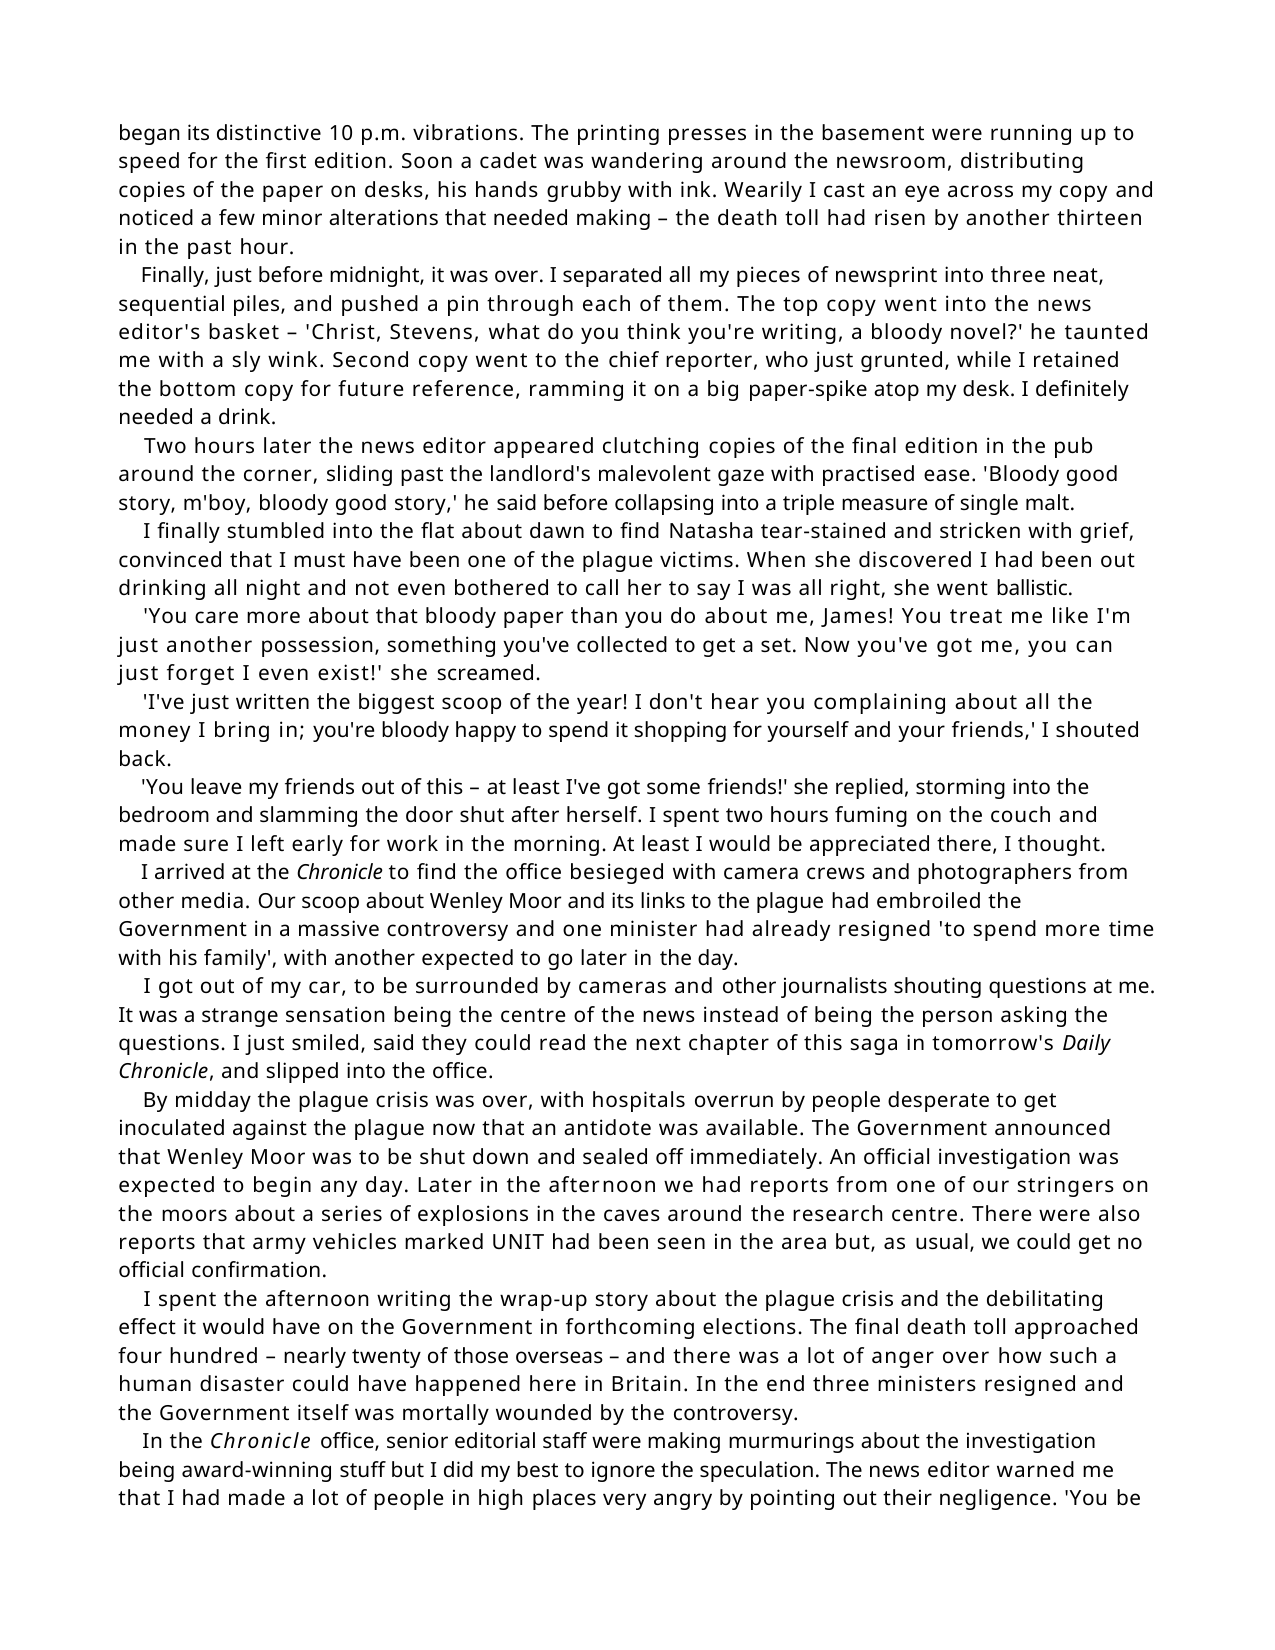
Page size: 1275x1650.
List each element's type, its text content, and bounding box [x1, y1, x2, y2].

text 'You leave my friends out of this – at least I've got some friends!' she replied, storming into the bedroom and slamming the door shut after herself. I spent two hours fuming on the couch and made sure I left early for work in the morning. At least I would be appreciated there, I thought. [118, 772, 1157, 857]
text I arrived at the Chronicle to find the office besieged with camera crews and photographers from other media. Our scoop about Wenley Moor and its links to the plague had embroiled the Government in a massive controversy and one minister had already resigned 'to spend more time with his family', with another expected to go later in the day. [118, 857, 1157, 971]
text 'You care more about that bloody paper than you do about me, James! You treat me like I'm just another possession, something you've collected to get a set. Now you've got me, you can just forget I even exist!' she screamed. [118, 602, 1157, 687]
text began its distinctive 10 p.m. vibrations. The printing presses in the basement were running up to speed for the first edition. Soon a cadet was wandering around the newsroom, distributing copies of the paper on desks, his hands grubby with ink. Wearily I cast an eye across my copy and noticed a few minor alterations that needed making – the death toll had risen by another thirteen in the past hour. [118, 118, 1157, 260]
text By midday the plague crisis was over, with hospitals overrun by people desperate to get inoculated against the plague now that an antidote was available. The Government announced that Wenley Moor was to be shut down and sealed off immediately. An official investigation was expected to begin any day. Later in the afternoon we had reports from one of our stringers on the moors about a series of explosions in the caves around the research centre. There were also reports that army vehicles marked UNIT had been seen in the area but, as usual, we could get no official confirmation. [118, 1085, 1157, 1284]
text 'I've just written the biggest scoop of the year! I don't hear you complaining about all the money I bring in; you're bloody happy to spend it shopping for yourself and your friends,' I shouted back. [118, 687, 1157, 772]
text I finally stumbled into the flat about dawn to find Natasha tear-stained and stricken with grief, convinced that I must have been one of the plague victims. When she discovered I had been out drinking all night and not even bothered to call her to say I was all right, she went ballistic. [118, 516, 1157, 602]
text I spent the afternoon writing the wrap-up story about the plague crisis and the debilitating effect it would have on the Government in forthcoming elections. The final death toll approached four hundred – nearly twenty of those overseas – and there was a lot of anger over how such a human disaster could have happened here in Britain. In the end three ministers resigned and the Government itself was mortally wounded by the controversy. [118, 1284, 1157, 1426]
text I got out of my car, to be surrounded by cameras and other journalists shouting questions at me. It was a strange sensation being the centre of the news instead of being the person asking the questions. I just smiled, said they could read the next chapter of this saga in tomorrow's Daily Chronicle, and slipped into the office. [118, 971, 1157, 1085]
text Finally, just before midnight, it was over. I separated all my pieces of newsprint into three neat, sequential piles, and pushed a pin through each of them. The top copy went into the news editor's basket – 'Christ, Stevens, what do you think you're writing, a bloody novel?' he taunted me with a sly wink. Second copy went to the chief reporter, who just grunted, while I retained the bottom copy for future reference, ramming it on a big paper-spike atop my desk. I definitely needed a drink. [118, 260, 1157, 431]
text In the Chronicle office, senior editorial staff were making murmurings about the investigation being award-winning stuff but I did my best to ignore the speculation. The news editor warned me that I had made a lot of people in high places very angry by pointing out their negligence. 'You be [118, 1426, 1157, 1512]
text Two hours later the news editor appeared clutching copies of the final edition in the pub around the corner, sliding past the landlord's malevolent gaze with practised ease. 'Bloody good story, m'boy, bloody good story,' he said before collapsing into a triple measure of single malt. [118, 431, 1157, 516]
